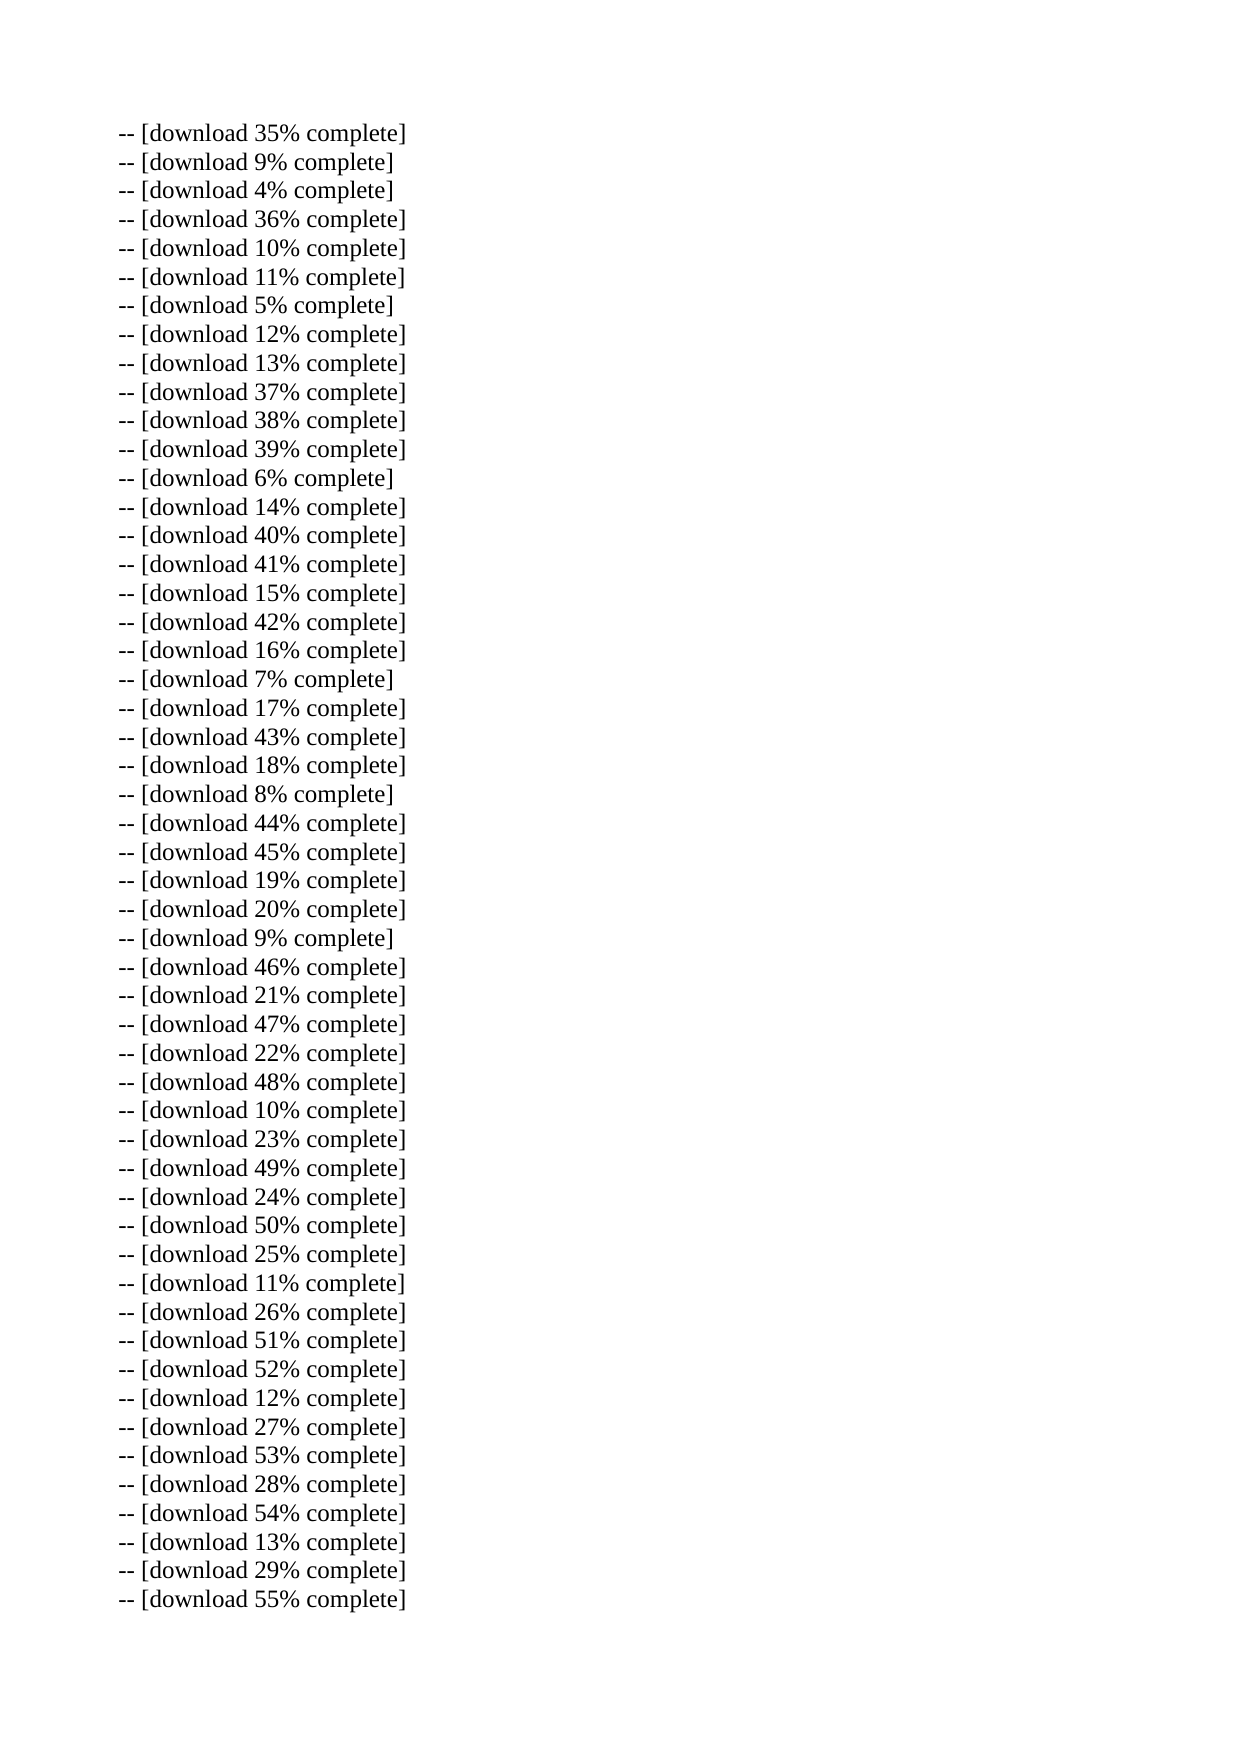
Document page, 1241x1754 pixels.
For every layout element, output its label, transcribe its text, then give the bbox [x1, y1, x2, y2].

text -- [download 27% complete] [118, 1412, 1122, 1441]
text -- [download 42% complete] [118, 607, 1122, 636]
text -- [download 23% complete] [118, 1124, 1122, 1153]
text -- [download 47% complete] [118, 1009, 1122, 1038]
text -- [download 39% complete] [118, 434, 1122, 463]
text -- [download 29% complete] [118, 1556, 1122, 1584]
text -- [download 21% complete] [118, 981, 1122, 1009]
text -- [download 25% complete] [118, 1239, 1122, 1268]
text -- [download 15% complete] [118, 578, 1122, 607]
text -- [download 10% complete] [118, 1096, 1122, 1124]
text -- [download 55% complete] [118, 1584, 1122, 1613]
text -- [download 48% complete] [118, 1067, 1122, 1096]
text -- [download 11% complete] [118, 262, 1122, 291]
text -- [download 11% complete] [118, 1268, 1122, 1297]
text -- [download 8% complete] [118, 779, 1122, 808]
text -- [download 18% complete] [118, 751, 1122, 779]
text -- [download 16% complete] [118, 636, 1122, 664]
text -- [download 13% complete] [118, 348, 1122, 377]
text -- [download 17% complete] [118, 693, 1122, 722]
text -- [download 37% complete] [118, 377, 1122, 406]
text -- [download 44% complete] [118, 808, 1122, 837]
text -- [download 51% complete] [118, 1326, 1122, 1354]
text -- [download 36% complete] [118, 204, 1122, 233]
text -- [download 46% complete] [118, 952, 1122, 981]
text -- [download 43% complete] [118, 722, 1122, 751]
text -- [download 9% complete] [118, 923, 1122, 952]
text -- [download 10% complete] [118, 233, 1122, 262]
text -- [download 40% complete] [118, 521, 1122, 549]
text -- [download 5% complete] [118, 291, 1122, 319]
text -- [download 49% complete] [118, 1153, 1122, 1182]
text -- [download 38% complete] [118, 406, 1122, 434]
text -- [download 22% complete] [118, 1038, 1122, 1067]
text -- [download 4% complete] [118, 176, 1122, 204]
text -- [download 50% complete] [118, 1211, 1122, 1239]
text -- [download 13% complete] [118, 1527, 1122, 1556]
text -- [download 14% complete] [118, 492, 1122, 521]
text -- [download 6% complete] [118, 463, 1122, 492]
text -- [download 20% complete] [118, 894, 1122, 923]
text -- [download 12% complete] [118, 319, 1122, 348]
text -- [download 19% complete] [118, 866, 1122, 894]
text -- [download 9% complete] [118, 147, 1122, 176]
text -- [download 52% complete] [118, 1354, 1122, 1383]
text -- [download 41% complete] [118, 549, 1122, 578]
text -- [download 28% complete] [118, 1469, 1122, 1498]
text -- [download 26% complete] [118, 1297, 1122, 1326]
text -- [download 7% complete] [118, 664, 1122, 693]
text -- [download 12% complete] [118, 1383, 1122, 1412]
text -- [download 54% complete] [118, 1498, 1122, 1527]
text -- [download 53% complete] [118, 1441, 1122, 1469]
text -- [download 35% complete] [118, 118, 1122, 147]
text -- [download 45% complete] [118, 837, 1122, 866]
text -- [download 24% complete] [118, 1182, 1122, 1211]
